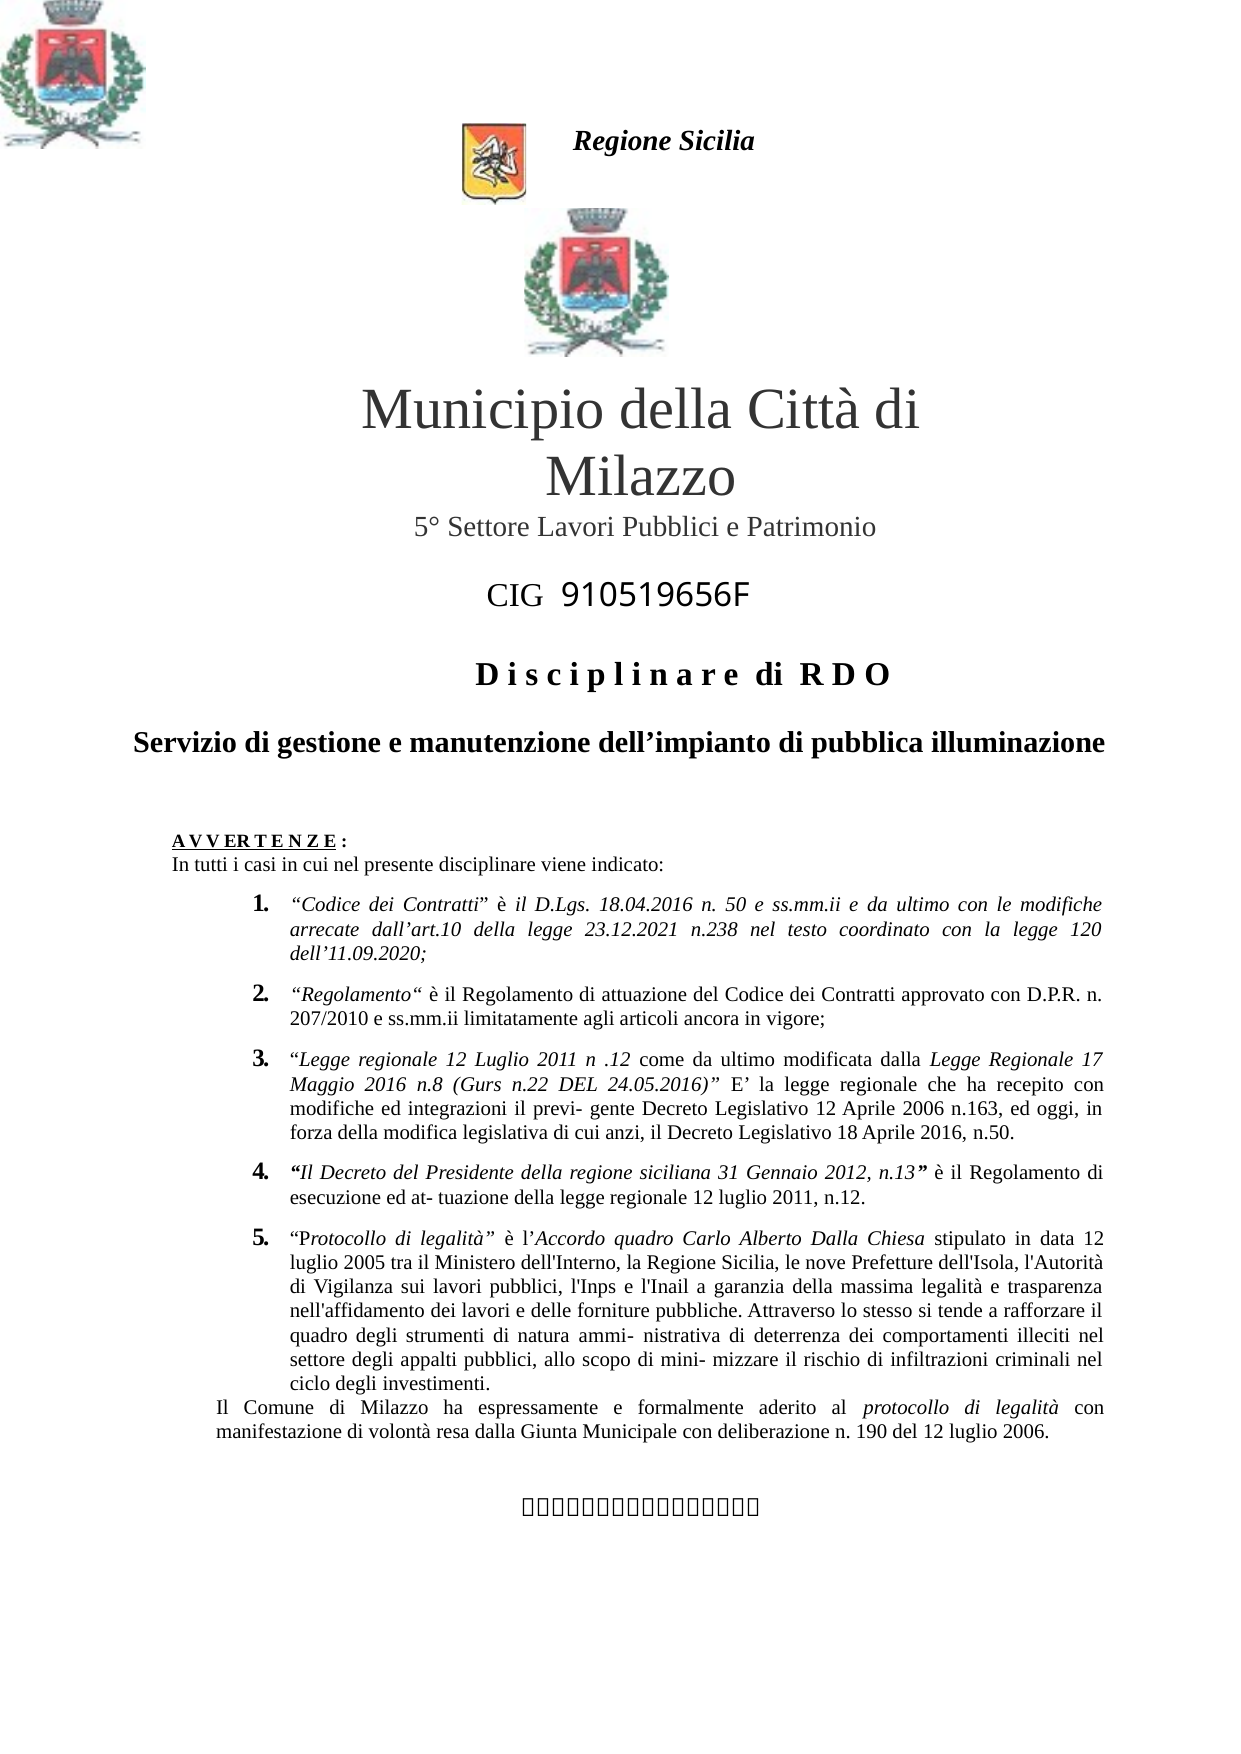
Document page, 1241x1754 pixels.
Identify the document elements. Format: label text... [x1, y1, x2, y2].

list “Regolamento“ è il Regolamento di attuazione del Codice dei Contratti approvato con D.P.R. n. 207/2010 e ss.mm.ii limitatamente agli articoli ancora in vigore; [252, 978, 1103, 1030]
text D i s c i p l i n a r e di R D O [475, 654, 947, 692]
list “Protocollo di legalità” è l’Accordo quadro Carlo Alberto Dalla Chiesa stipulato in data 12 luglio 2005 tra il Ministero dell'Interno, la Regione Sicilia, le nove Prefetture dell'Isola, l'Autorità di Vigilanza sui lavori pubblici, l'Inps e l'Inail a garanzia della massima legalità e trasparenza nell'affidamento dei lavori e delle forniture pubbliche. Attraverso lo stesso si tende a rafforzare il quadro degli strumenti di natura ammi- nistrativa di deterrenza dei comportamenti illeciti nel settore degli appalti pubblici, allo scopo di mini- mizzare il rischio di infiltrazioni criminali nel ciclo degli investimenti. [252, 1222, 1104, 1395]
list “Legge regionale 12 Luglio 2011 n .12 come da ultimo modificata dalla Legge Regionale 17 Maggio 2016 n.8 (Gurs n.22 DEL 24.05.2016)” E’ la legge regionale che ha recepito con modifiche ed integrazioni il previ- gente Decreto Legislativo 12 Aprile 2006 n.163, ed oggi, in forza della modifica legislativa di cui anzi, il Decreto Legislativo 18 Aprile 2016, n.50. [252, 1043, 1104, 1144]
list “Codice dei Contratti” è il D.Lgs. 18.04.2016 n. 50 e ss.mm.ii e da ultimo con le modifiche arrecate dall’art.10 della legge 23.12.2021 n.238 nel testo coordinato con la legge 120 dell’11.09.2020; [252, 888, 1104, 965]
picture [461, 123, 527, 205]
text A V V ER T E N Z E : [172, 830, 1122, 852]
picture [0, 0, 146, 149]
text [288, 123, 461, 157]
text 5° Settore Lavori Pubblici e Patrimonio [413, 509, 947, 543]
picture [524, 208, 670, 357]
text Servizio di gestione e manutenzione dell’impianto di pubblica illuminazione [133, 724, 1122, 758]
text Regione Sicilia [527, 123, 1042, 157]
text  [288, 1489, 992, 1524]
text In tutti i casi in cui nel presente disciplinare viene indicato: [172, 852, 1122, 876]
text Il Comune di Milazzo ha espressamente e formalmente aderito al protocollo di legalità con manifestazione di volontà resa dalla Giunta Municipale con deliberazione n. 190 del 12 luglio 2006. [216, 1395, 1104, 1443]
list “Il Decreto del Presidente della regione siciliana 31 Gennaio 2012, n.13” è il Regolamento di esecuzione ed at- tuazione della legge regionale 12 luglio 2011, n.12. [252, 1156, 1104, 1209]
text CIG 910519656F [413, 571, 947, 616]
text Municipio della Città di Milazzo [288, 374, 993, 508]
